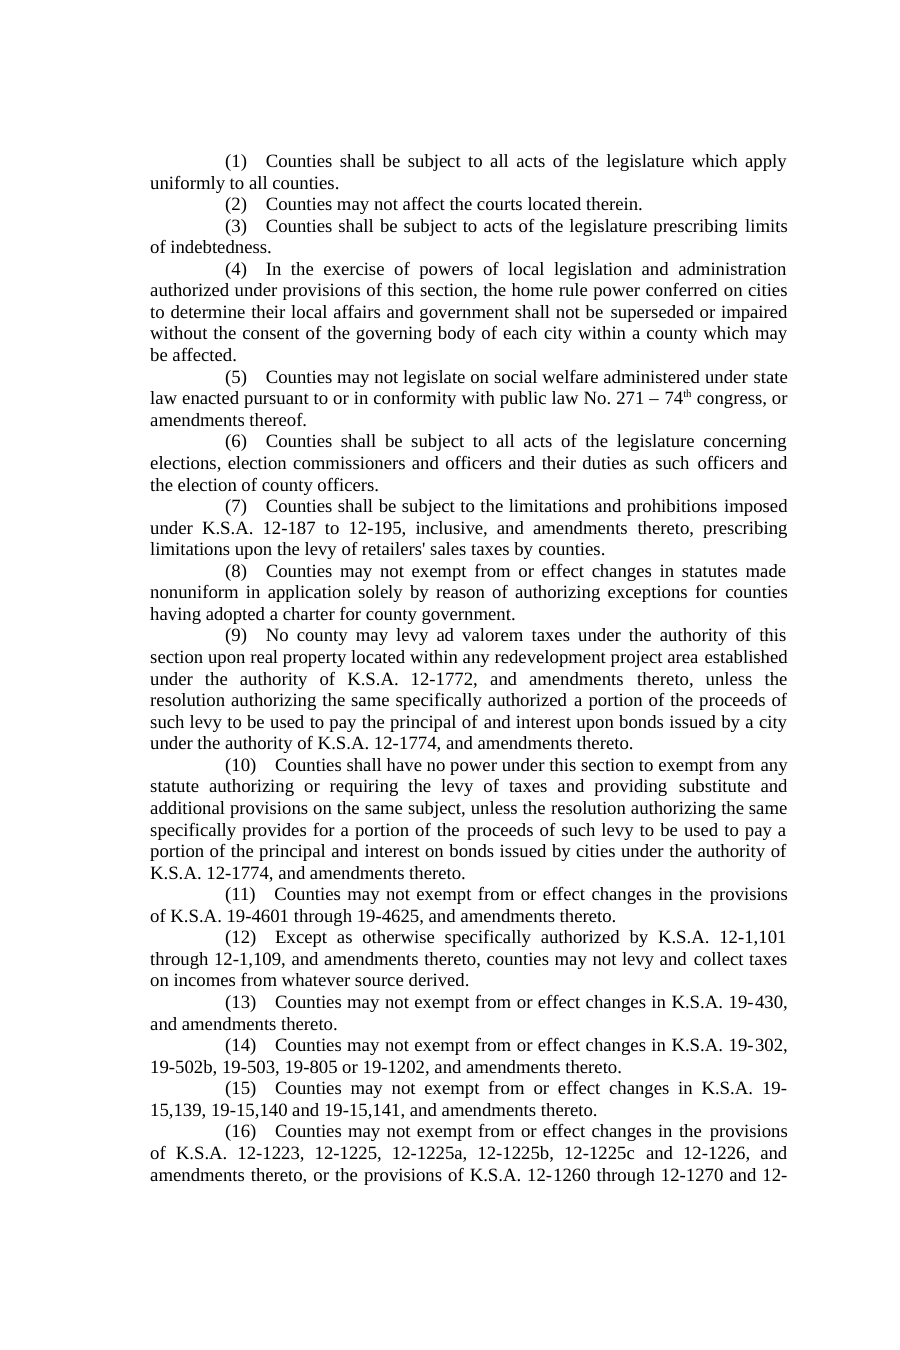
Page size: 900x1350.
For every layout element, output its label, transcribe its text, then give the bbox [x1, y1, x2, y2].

text (16) Counties may not exempt from or effect changes in the provisions of K.S.A. 12-1223, 12-1225, 12-1225a, 12-1225b, 12-1225c and 12-1226, and amendments thereto, or the provisions of K.S.A. 12-1260 through 12-1270 and 12- [150, 1120, 787, 1185]
text (15) Counties may not exempt from or effect changes in K.S.A. 19-15,139, 19-15,140 and 19-15,141, and amendments thereto. [150, 1077, 787, 1120]
text (7) Counties shall be subject to the limitations and prohibitions imposed under K.S.A. 12-187 to 12-195, inclusive, and amendments thereto, prescribing limitations upon the levy of retailers' sales taxes by counties. [150, 495, 787, 560]
text (3) Counties shall be subject to acts of the legislature prescribing limits of indebtedness. [150, 215, 787, 258]
text (8) Counties may not exempt from or effect changes in statutes made nonuniform in application solely by reason of authorizing exceptions for counties having adopted a charter for county government. [150, 560, 787, 624]
text (10) Counties shall have no power under this section to exempt from any statute authorizing or requiring the levy of taxes and providing substitute and additional provisions on the same subject, unless the resolution authorizing the same specifically provides for a portion of the proceeds of such levy to be used to pay a portion of the principal and interest on bonds issued by cities under the authority of K.S.A. 12-1774, and amendments thereto. [150, 754, 787, 883]
text (14) Counties may not exempt from or effect changes in K.S.A. 19-302, 19-502b, 19-503, 19-805 or 19-1202, and amendments thereto. [150, 1034, 787, 1077]
text (9) No county may levy ad valorem taxes under the authority of this section upon real property located within any redevelopment project area established under the authority of K.S.A. 12-1772, and amendments thereto, unless the resolution authorizing the same specifically authorized a portion of the proceeds of such levy to be used to pay the principal of and interest upon bonds issued by a city under the authority of K.S.A. 12-1774, and amendments thereto. [150, 624, 787, 754]
text (13) Counties may not exempt from or effect changes in K.S.A. 19-430, and amendments thereto. [150, 991, 787, 1034]
text (11) Counties may not exempt from or effect changes in the provisions of K.S.A. 19-4601 through 19-4625, and amendments thereto. [150, 883, 787, 926]
text (12) Except as otherwise specifically authorized by K.S.A. 12-1,101 through 12-1,109, and amendments thereto, counties may not levy and collect taxes on incomes from whatever source derived. [150, 926, 787, 991]
text (5) Counties may not legislate on social welfare administered under state law enacted pursuant to or in conformity with public law No. 271 – 74th congress, or amendments thereof. [150, 366, 787, 430]
text (6) Counties shall be subject to all acts of the legislature concerning elections, election commissioners and officers and their duties as such officers and the election of county officers. [150, 430, 787, 495]
text (4) In the exercise of powers of local legislation and administration authorized under provisions of this section, the home rule power conferred on cities to determine their local affairs and government shall not be superseded or impaired without the consent of the governing body of each city within a county which may be affected. [150, 258, 787, 366]
text (1) Counties shall be subject to all acts of the legislature which apply uniformly to all counties. [150, 150, 787, 193]
text (2) Counties may not affect the courts located therein. [150, 193, 787, 215]
